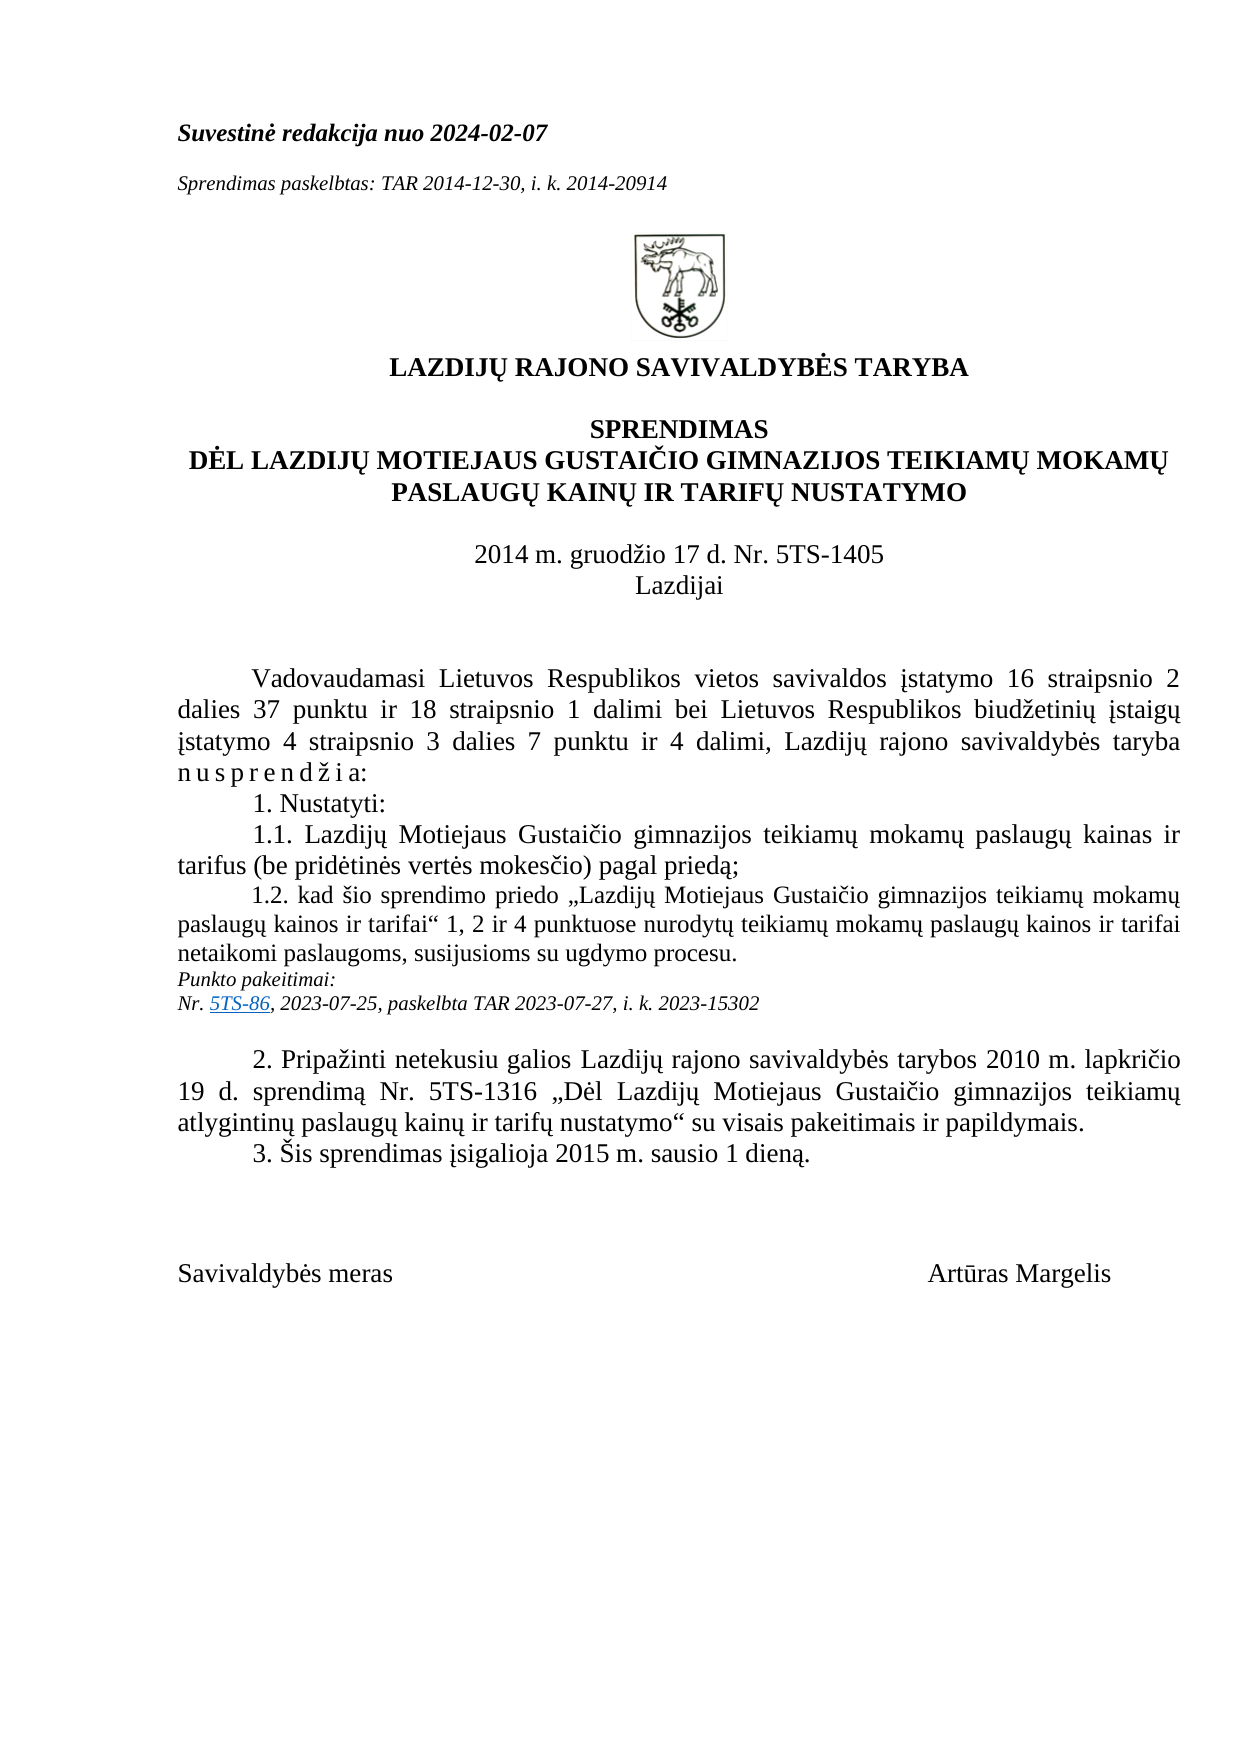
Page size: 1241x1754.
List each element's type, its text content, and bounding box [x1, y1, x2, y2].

text Vadovaudamasi Lietuvos Respublikos vietos savivaldos įstatymo 16 straipsnio 2 dalies 37 punktu ir 18 straipsnio 1 dalimi bei Lietuvos Respublikos biudžetinių įstaigų įstatymo 4 straipsnio 3 dalies 7 punktu ir 4 dalimi, Lazdijų rajono savivaldybės taryba nusprendžia: [177, 662, 1181, 787]
text 1.2. kad šio sprendimo priedo „Lazdijų Motiejaus Gustaičio gimnazijos teikiamų mokamų paslaugų kainos ir tarifai“ 1, 2 ir 4 punktuose nurodytų teikiamų mokamų paslaugų kainos ir tarifai netaikomi paslaugoms, susijusioms su ugdymo procesu. [177, 881, 1181, 967]
text Punkto pakeitimai: [177, 967, 1181, 991]
text Nr. 5TS-86, 2023-07-25, paskelbta TAR 2023-07-27, i. k. 2023-15302 [177, 991, 1181, 1015]
text 1.1. Lazdijų Motiejaus Gustaičio gimnazijos teikiamų mokamų paslaugų kainas ir tarifus (be pridėtinės vertės mokesčio) pagal priedą; [177, 818, 1181, 881]
text 1. Nustatyti: [177, 787, 1181, 818]
text LAZDIJŲ RAJONO SAVIVALDYBĖS TARYBA [177, 351, 1181, 382]
text 3. Šis sprendimas įsigalioja 2015 m. sausio 1 dieną. [177, 1137, 1181, 1168]
text 2014 m. gruodžio 17 d. Nr. 5TS-1405 [177, 538, 1181, 569]
text SPRENDIMAS [177, 413, 1181, 444]
text DĖL LAZDIJŲ MOTIEJAUS GUSTAIČIO GIMNAZIJOS TEIKIAMŲ MOKAMŲ PASLAUGŲ KAINŲ IR TARIFŲ NUSTATYMO [177, 444, 1181, 507]
text Suvestinė redakcija nuo 2024-02-07 [177, 118, 1181, 147]
text Sprendimas paskelbtas: TAR 2014-12-30, i. k. 2014-20914 [177, 171, 1181, 195]
text Savivaldybės meras Artūras Margelis [177, 1257, 1181, 1288]
text Lazdijai [177, 569, 1181, 600]
text 2. Pripažinti netekusiu galios Lazdijų rajono savivaldybės tarybos 2010 m. lapkričio 19 d. sprendimą Nr. 5TS-1316 „Dėl Lazdijų Motiejaus Gustaičio gimnazijos teikiamų atlygintinų paslaugų kainų ir tarifų nustatymo“ su visais pakeitimais ir papildymais. [177, 1044, 1181, 1137]
